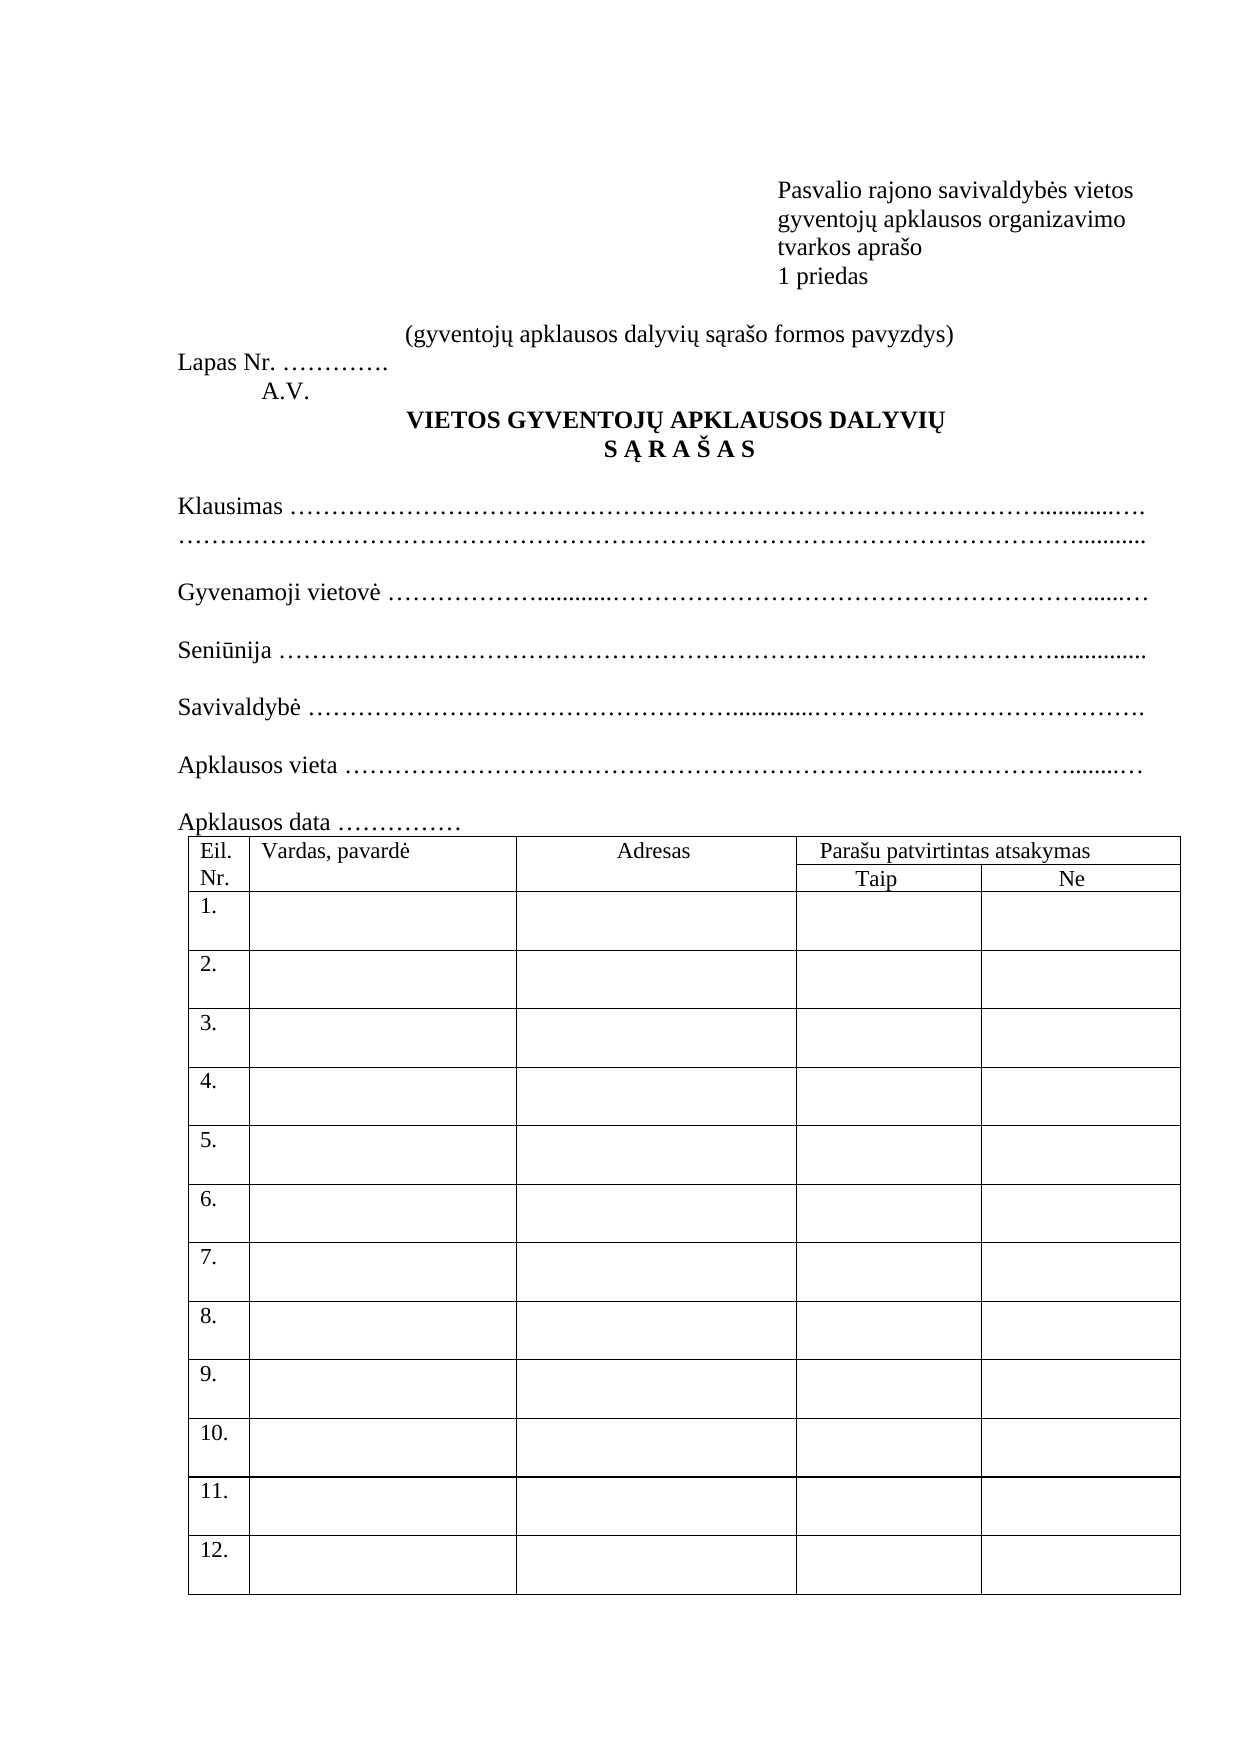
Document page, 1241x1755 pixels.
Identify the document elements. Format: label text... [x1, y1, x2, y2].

table_cell [250, 1536, 516, 1593]
table_cell [982, 1126, 1180, 1184]
table_cell [250, 892, 516, 949]
table_cell [982, 1185, 1180, 1242]
table_cell [982, 1009, 1180, 1067]
table_cell [517, 1009, 796, 1067]
table_cell [517, 892, 796, 949]
text Pasvalio rajono savivaldybės vietos [777, 175, 1181, 204]
table_cell 2. [189, 951, 249, 1008]
table_cell 10. [189, 1419, 249, 1476]
table_cell [250, 1185, 516, 1242]
table_cell 6. [189, 1185, 249, 1242]
text gyventojų apklausos organizavimo [777, 204, 1181, 232]
table_cell [517, 1185, 796, 1242]
table_cell 11. [189, 1478, 249, 1535]
text Klausimas ………………………………………………………………………………............…. [177, 491, 1181, 520]
table_cell [982, 1068, 1180, 1125]
table_cell [797, 1419, 981, 1476]
table_cell [250, 1302, 516, 1359]
table_cell [982, 1478, 1180, 1535]
table_header Eil. Nr. [189, 837, 249, 891]
table_cell [517, 951, 796, 1008]
text Lapas Nr. …………. [177, 347, 1181, 376]
table_cell 3. [189, 1009, 249, 1067]
table_cell [517, 1536, 796, 1593]
table_cell [797, 1185, 981, 1242]
table_cell 4. [189, 1068, 249, 1125]
text A.V. [177, 376, 1181, 405]
table_cell [517, 1126, 796, 1184]
table_cell [250, 1419, 516, 1476]
table_cell 9. [189, 1360, 249, 1418]
table_cell [797, 951, 981, 1008]
subtitle S Ą R A Š A S [177, 434, 1181, 462]
table_cell [797, 1360, 981, 1418]
table_cell [797, 1009, 981, 1067]
table_cell [250, 1068, 516, 1125]
table_cell [250, 1478, 516, 1535]
table_cell [517, 1360, 796, 1418]
table_cell [797, 1478, 981, 1535]
table_cell [982, 1536, 1180, 1593]
text (gyventojų apklausos dalyvių sąrašo formos pavyzdys) [177, 319, 1181, 347]
table_cell [517, 1478, 796, 1535]
table_cell [250, 1360, 516, 1418]
table_cell [797, 1068, 981, 1125]
table_cell Taip [797, 865, 981, 891]
table_cell [517, 1068, 796, 1125]
table_cell [982, 1302, 1180, 1359]
text ………………………………………………………………………………………………........... [177, 520, 1181, 549]
table_header Vardas, pavardė [250, 837, 516, 891]
table_header Parašu patvirtintas atsakymas [797, 837, 1180, 863]
text Apklausos vieta ……………………………………………………………………………........… [177, 750, 1181, 779]
table_header Adresas [517, 837, 796, 891]
table_cell [797, 1126, 981, 1184]
table_cell [250, 1126, 516, 1184]
table_cell [250, 1243, 516, 1301]
table_cell [250, 1009, 516, 1067]
table_cell [797, 1536, 981, 1593]
table_cell Ne [982, 865, 1180, 891]
subtitle VIETOS GYVENTOJŲ APKLAUSOS DALYVIŲ [177, 405, 1181, 434]
table_cell 12. [189, 1536, 249, 1593]
table_cell 1. [189, 892, 249, 949]
table_cell 8. [189, 1302, 249, 1359]
table_cell [517, 1419, 796, 1476]
table_cell [982, 892, 1180, 949]
table_cell [797, 1302, 981, 1359]
text 1 priedas [777, 261, 1181, 290]
table_cell [982, 1360, 1180, 1418]
text Gyvenamoji vietovė ………………............…………………………………………………......… [177, 577, 1181, 606]
table_cell [797, 892, 981, 949]
table_cell 7. [189, 1243, 249, 1301]
table_cell [982, 951, 1180, 1008]
text tvarkos aprašo [777, 232, 1181, 261]
table_cell [982, 1419, 1180, 1476]
text Apklausos data …………… [177, 807, 1181, 836]
text Savivaldybė …………………………………………….............…………………………………. [177, 692, 1181, 721]
text Seniūnija …………………………………………………………………………………............... [177, 635, 1181, 664]
table_cell [982, 1243, 1180, 1301]
table_cell 5. [189, 1126, 249, 1184]
table_cell [517, 1243, 796, 1301]
table_cell [797, 1243, 981, 1301]
table_cell [250, 951, 516, 1008]
table_cell [517, 1302, 796, 1359]
